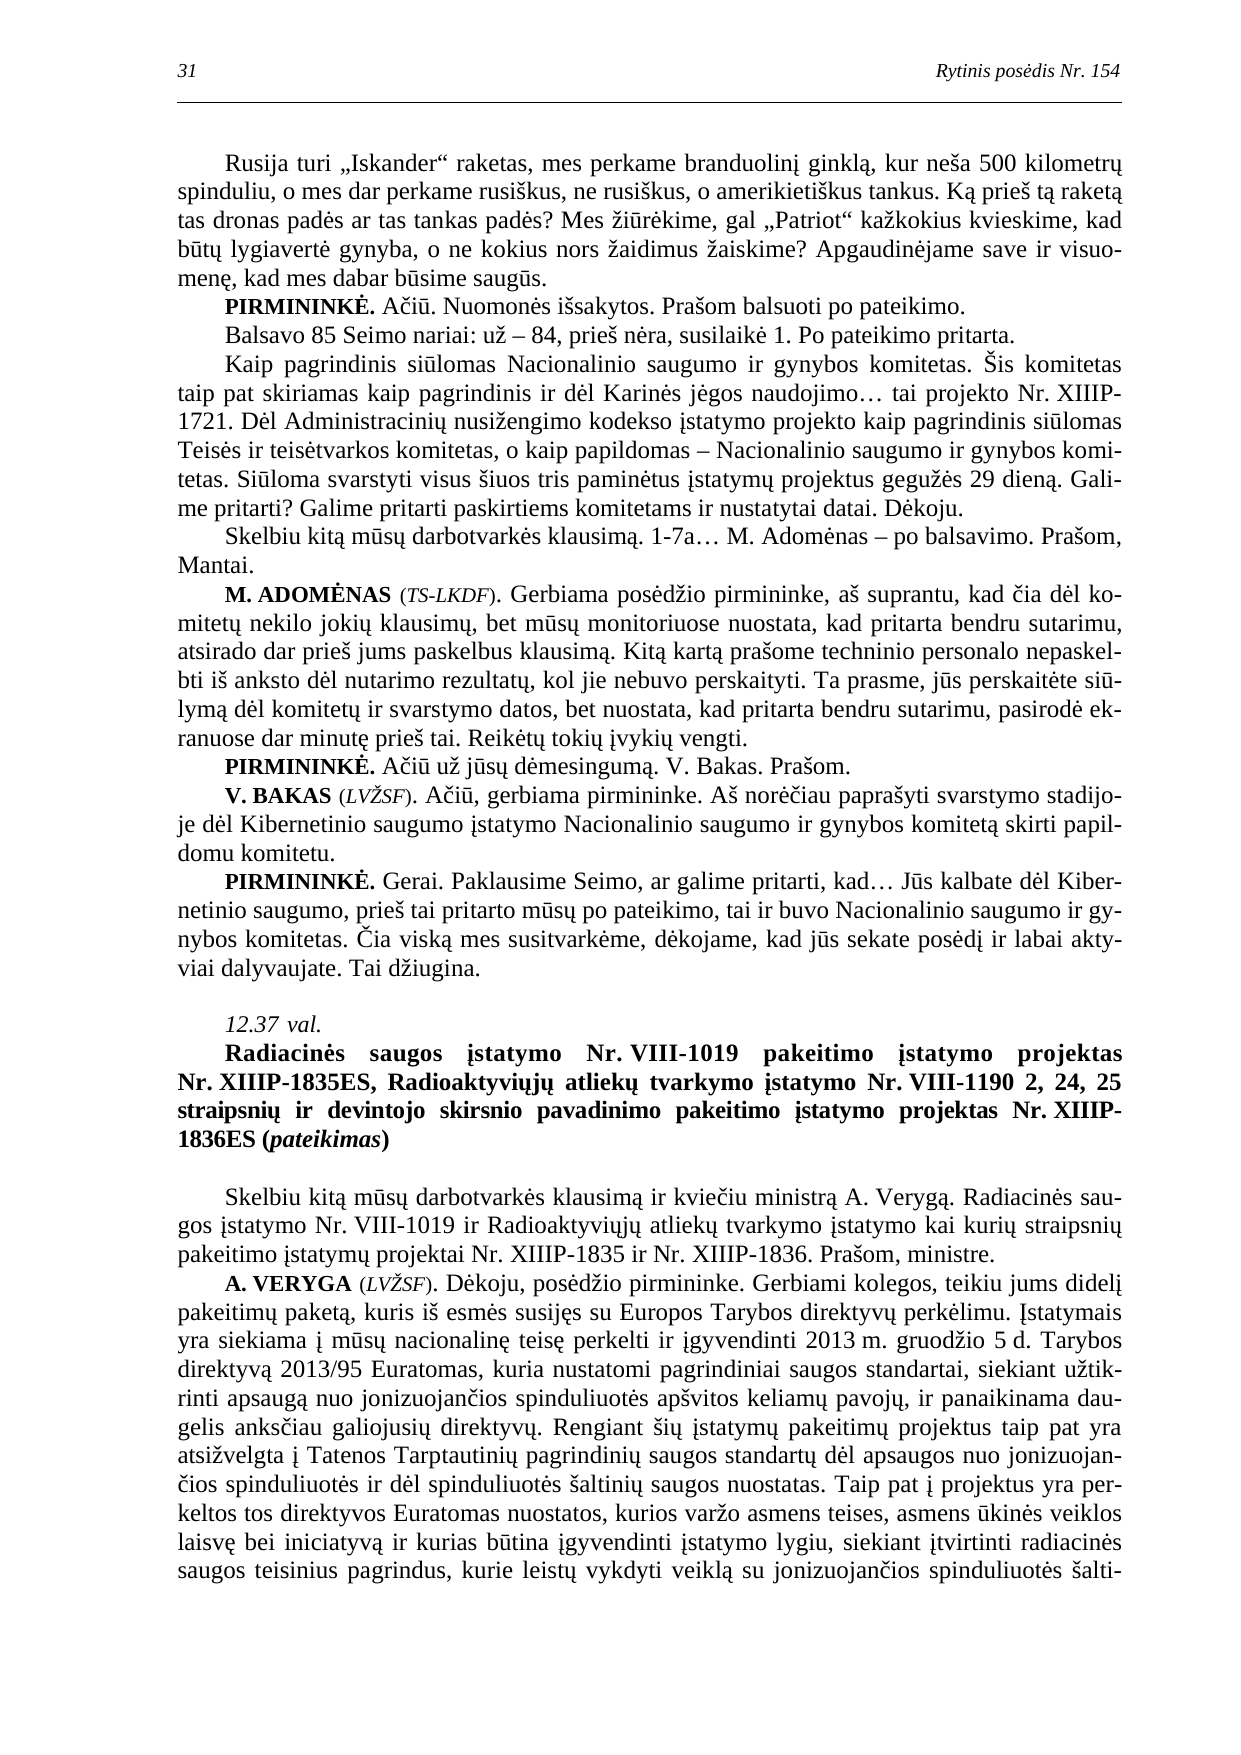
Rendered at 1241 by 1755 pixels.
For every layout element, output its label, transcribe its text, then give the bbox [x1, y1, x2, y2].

text PIRMININKĖ. Ge­rai. Pa­klau­si­me Sei­mo, ar ga­li­me pri­tar­ti, kad… Jūs kal­ba­te dėl Ki­ber­ne­ti­nio sau­gu­mo, prieš tai pri­tar­to mū­sų po pa­tei­ki­mo, tai ir bu­vo Na­cio­na­li­nio sau­gu­mo ir gy­ny­bos ko­mi­te­tas. Čia vis­ką mes su­si­tvar­kė­me, dė­ko­ja­me, kad jūs se­ka­te po­sė­dį ir la­bai ak­ty­viai da­ly­vau­ja­te. Tai džiu­gi­na. [177, 866, 1122, 981]
text Ru­si­ja tu­ri „Is­kan­der“ ra­ke­tas, mes per­ka­me bran­duo­li­nį gin­klą, kur ne­ša 500 ki­lo­met­rų spin­du­liu, o mes dar per­ka­me ru­siš­kus, ne ru­siš­kus, o ame­ri­kie­tiš­kus tan­kus. Ką prieš tą ra­ke­tą tas dro­nas pa­dės ar tas tan­kas pa­dės? Mes žiū­rė­ki­me, gal „Pa­triot“ kaž­ko­kius kvies­ki­me, kad bū­tų ly­gia­ver­tė gy­ny­ba, o ne ko­kius nors žai­di­mus žais­ki­me? Ap­gau­di­nė­ja­me sa­ve ir vi­suo­me­nę, kad mes da­bar bū­si­me sau­gūs. [177, 148, 1122, 291]
text V. BAKAS (LVŽSF). Ačiū, ger­bia­ma pir­mi­nin­ke. Aš no­rė­čiau pa­pra­šy­ti svars­ty­mo sta­di­jo­je dėl Ki­ber­ne­ti­nio sau­gu­mo įsta­ty­mo Na­cio­na­li­nio sau­gu­mo ir gy­ny­bos ko­mi­te­tą skir­ti pa­pil­do­mu ko­mi­te­tu. [177, 780, 1122, 866]
text Bal­sa­vo 85 Sei­mo na­riai: už – 84, prieš nė­ra, su­si­lai­kė 1. Po pa­tei­ki­mo pri­tar­ta. [177, 320, 1122, 349]
text Skel­biu ki­tą mū­sų dar­bo­tvarkės klau­si­mą ir kvie­čiu mi­nist­rą A. Ve­ry­gą. Ra­dia­ci­nės sau­gos įsta­ty­mo Nr. VIII-1019 ir Ra­dio­ak­ty­vių­jų at­lie­kų tvar­ky­mo įsta­ty­mo kai ku­rių straips­nių pa­kei­ti­mo įsta­ty­mų pro­jek­tai Nr. XIIIP-1835 ir Nr. XIIIP-1836. Pra­šom, mi­nist­re. [177, 1182, 1122, 1268]
text PIRMININKĖ. Ačiū. Nuo­mo­nės iš­sa­ky­tos. Pra­šom bal­suo­ti po pa­tei­ki­mo. [177, 291, 1122, 320]
text PIRMININKĖ. Ačiū už jū­sų dė­me­sin­gu­mą. V. Ba­kas. Pra­šom. [177, 751, 1122, 780]
text Kaip pa­grin­di­nis siū­lo­mas Na­cio­na­li­nio sau­gu­mo ir gy­ny­bos ko­mi­te­tas. Šis ko­mi­te­tas taip pat ski­ria­mas kaip pa­grin­di­nis ir dėl Ka­ri­nės jė­gos nau­do­ji­mo… tai pro­jek­to Nr. XIIIP-1721. Dėl Ad­mi­nist­ra­ci­nių nu­si­žen­gi­mo ko­dek­so įsta­ty­mo pro­jek­to kaip pa­grin­di­nis siū­lo­mas Tei­sės ir tei­sėt­var­kos ko­mi­te­tas, o kaip pa­pil­do­mas – Na­cio­na­li­nio sau­gu­mo ir gy­ny­bos ko­mi­te­tas. Siū­lo­ma svars­ty­ti vi­sus šiuos tris pa­mi­nė­tus įsta­ty­mų pro­jek­tus ge­gu­žės 29 die­ną. Ga­li­me pri­tar­ti? Ga­li­me pri­tar­ti pa­skir­tiems ko­mi­te­tams ir nu­sta­ty­tai da­tai. Dė­ko­ju. [177, 349, 1122, 521]
text A. VERYGA (LVŽSF). Dė­ko­ju, po­sė­džio pir­mi­nin­ke. Ger­bia­mi ko­le­gos, tei­kiu jums di­de­lį pa­kei­ti­mų pa­ke­tą, ku­ris iš es­mės su­si­jęs su Eu­ro­pos Ta­ry­bos di­rek­ty­vų per­kė­li­mu. Įsta­ty­mais yra sie­kia­ma į mū­sų na­cio­na­li­nę tei­sę per­kel­ti ir įgy­ven­din­ti 2013 m. gruo­džio 5 d. Ta­ry­bos di­rek­ty­vą 2013/95 Eu­ra­to­mas, ku­ria nu­sta­to­mi pa­grin­di­niai sau­gos stan­dar­tai, sie­kiant už­tik­rin­ti ap­sau­gą nuo jo­ni­zuo­jan­čios spin­du­liuo­tės ap­švi­tos ke­lia­mų pa­vo­jų, ir pa­nai­ki­na­ma dau­ge­lis anks­čiau ga­lio­ju­sių di­rek­ty­vų. Ren­giant šių įsta­ty­mų pa­kei­ti­mų pro­jek­tus taip pat yra atsi­žvelg­ta į Tatenos Tarp­tau­ti­nių pa­grin­di­nių sau­gos stan­dar­tų dėl ap­sau­gos nuo jo­ni­zuo­jan­čios spin­du­liuo­tės ir dėl spin­du­liuo­tės šal­ti­nių sau­gos nuo­sta­tas. Taip pat į pro­jek­tus yra per­kel­tos tos di­rek­ty­vos Eu­ra­to­mas nuo­sta­tos, ku­rios var­žo as­mens tei­ses, as­mens ūki­nės veik­los lais­vę bei ini­cia­ty­vą ir ku­rias bū­ti­na įgy­ven­din­ti įsta­ty­mo ly­giu, sie­kiant įtvir­tin­ti ra­dia­ci­nės sau­gos tei­si­nius pa­grin­dus, ku­rie leis­tų vyk­dy­ti veik­lą su jo­ni­zuo­jan­čios spin­du­liuo­tės šal­ti­ [177, 1268, 1122, 1584]
text Skel­biu ki­tą mū­sų dar­bo­tvarkės klau­si­mą. 1-7a… M. Ado­mė­nas – po bal­sa­vi­mo. Pra­šom, Man­tai. [177, 521, 1122, 579]
text Ra­dia­ci­nės sau­gos įsta­ty­mo Nr. VIII-1019 pa­kei­ti­mo įsta­ty­mo pro­jek­tas Nr. XIIIP-1835ES, Ra­dio­ak­ty­vių­jų at­lie­kų tvar­ky­mo įsta­ty­mo Nr. VIII-1190 2, 24, 25 straips­nių ir de­vin­to­jo skir­snio pa­va­di­ni­mo pa­kei­ti­mo įsta­ty­mo pro­jek­tas Nr. XIIIP-1836ES (pa­tei­ki­mas) [177, 1038, 1122, 1153]
text 12.37 val. [224, 1010, 1122, 1038]
text M. ADOMĖNAS (TS-LKDF). Ger­bia­ma po­sė­džio pir­mi­nin­ke, aš su­pran­tu, kad čia dėl ko­mi­te­tų ne­ki­lo jo­kių klau­si­mų, bet mū­sų mo­ni­to­riuo­se nuo­sta­ta, kad pri­tar­ta ben­dru su­ta­ri­mu, at­si­ra­do dar prieš jums pa­skel­bus klau­si­mą. Ki­tą kar­tą pra­šo­me tech­ni­nio per­so­na­lo ne­pa­skel­b­ti iš anks­to dėl nu­ta­ri­mo re­zul­ta­tų, kol jie ne­bu­vo per­skai­ty­ti. Ta pras­me, jūs per­skai­tė­te siū­ly­mą dėl ko­mi­te­tų ir svars­ty­mo da­tos, bet nuo­sta­ta, kad pri­tar­ta ben­dru su­ta­ri­mu, pa­si­ro­dė ek­ra­nuo­se dar mi­nu­tę prieš tai. Rei­kė­tų to­kių įvy­kių veng­ti. [177, 579, 1122, 751]
